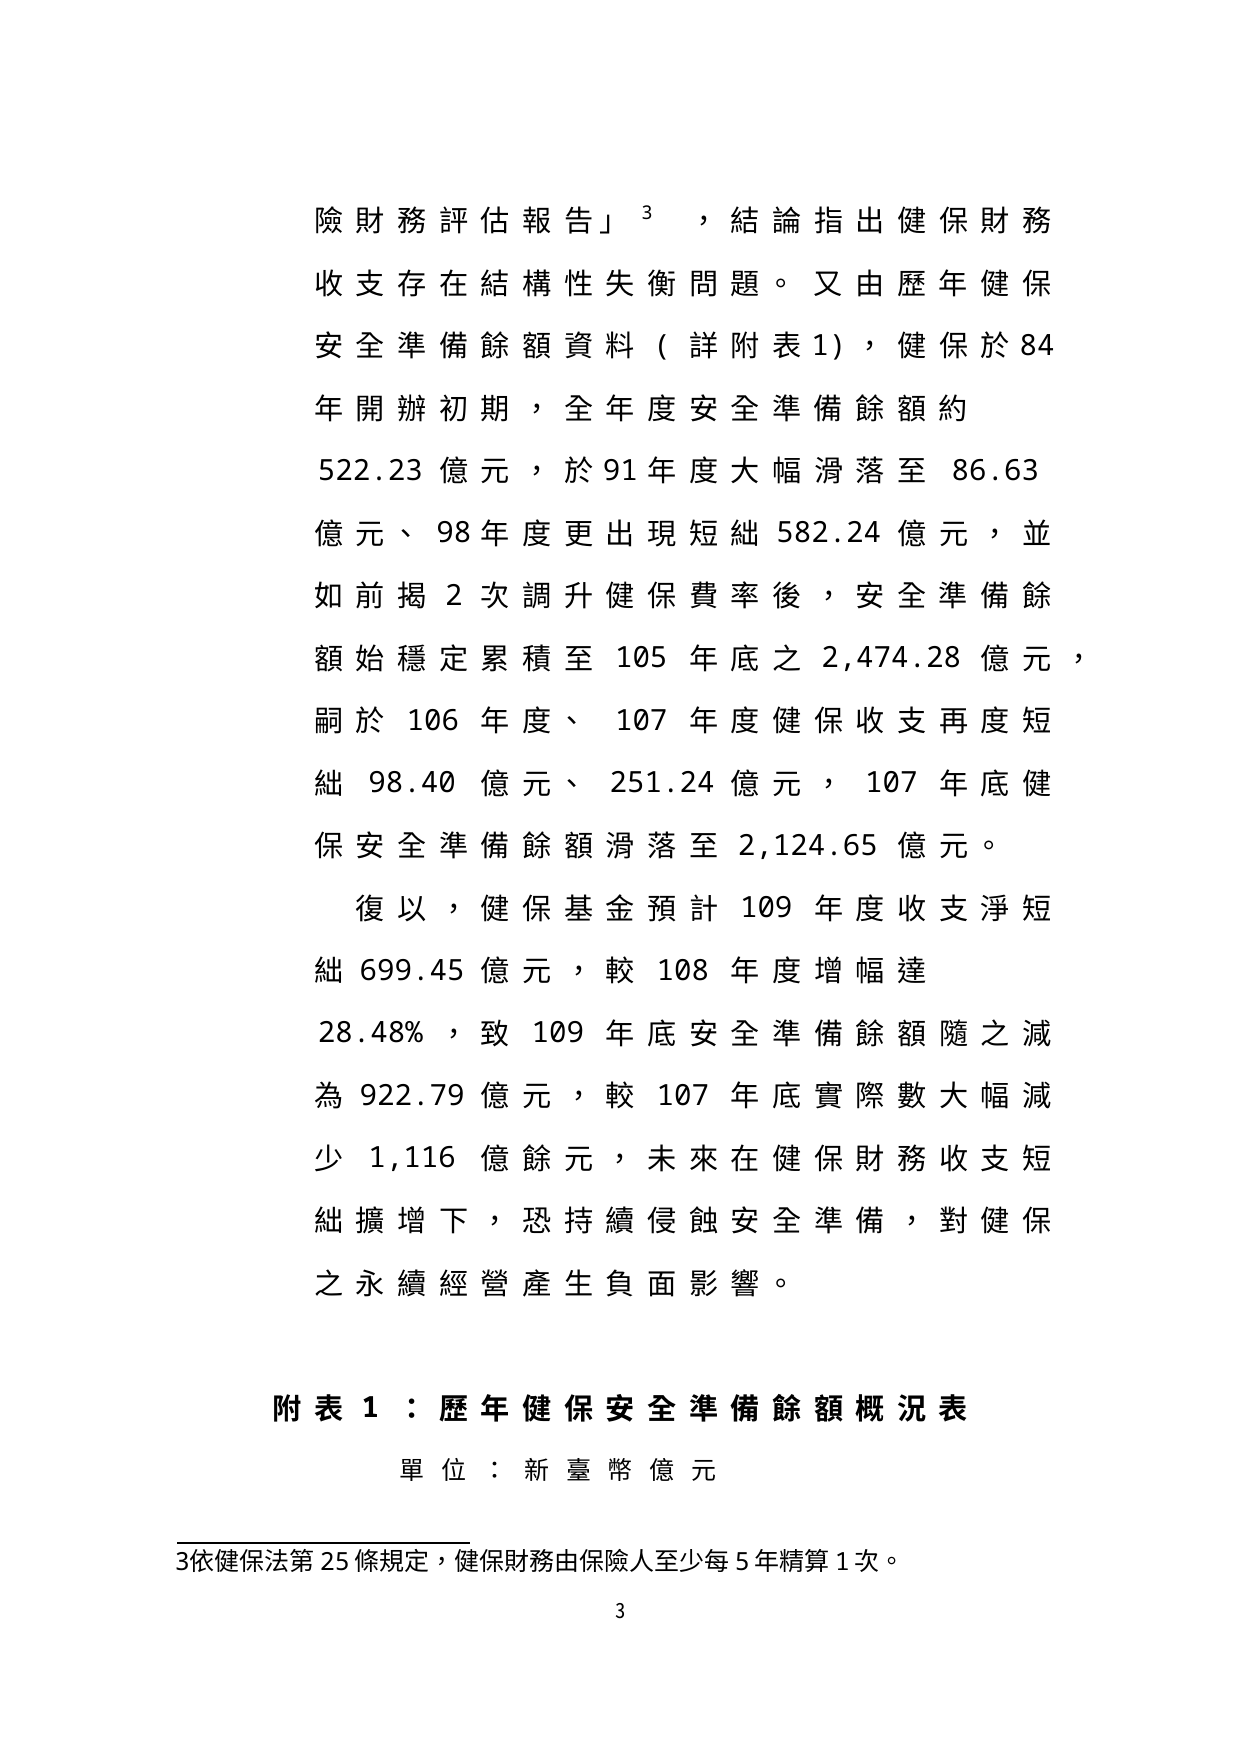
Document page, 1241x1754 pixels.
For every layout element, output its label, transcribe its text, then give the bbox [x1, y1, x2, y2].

text 依健保法第25條規定，健保財務由保險人至少每5年精算1次。 [174, 1543, 1063, 1577]
text 復以，健保基金預計109年度收支淨短絀699.45億元，較108年度增幅達28.48%，致109年底安全準備餘額隨之減為922.79億元，較107年底實際數大幅減少1,116億餘元，未來在健保財務收支短絀擴增下，恐持續侵蝕安全準備，對健保之永續經營產生負面影響。 [271, 865, 1058, 1302]
text 附表1：歷年健保安全準備餘額概況表 單位：新臺幣億元 [240, 1365, 1058, 1490]
text 依106年12月中央健康保險署(以下簡稱健保署)編製之「106年度全民健康保險財務評估報告」，結論指出健保財務收支存在結構性失衡問題。又由歷年健保安全準備餘額資料(詳附表1)，健保於84年開辦初期，全年度安全準備餘額約522.23億元，於91年度大幅滑落至86.63億元、98年度更出現短絀582.24億元，並如前揭2次調升健保費率後，安全準備餘額始穩定累積至105年底之2,474.28億元，嗣於106年度、107年度健保收支再度短絀98.40億元、251.24億元，107年底健保安全準備餘額滑落至2,124.65億元。 [271, 177, 1058, 865]
